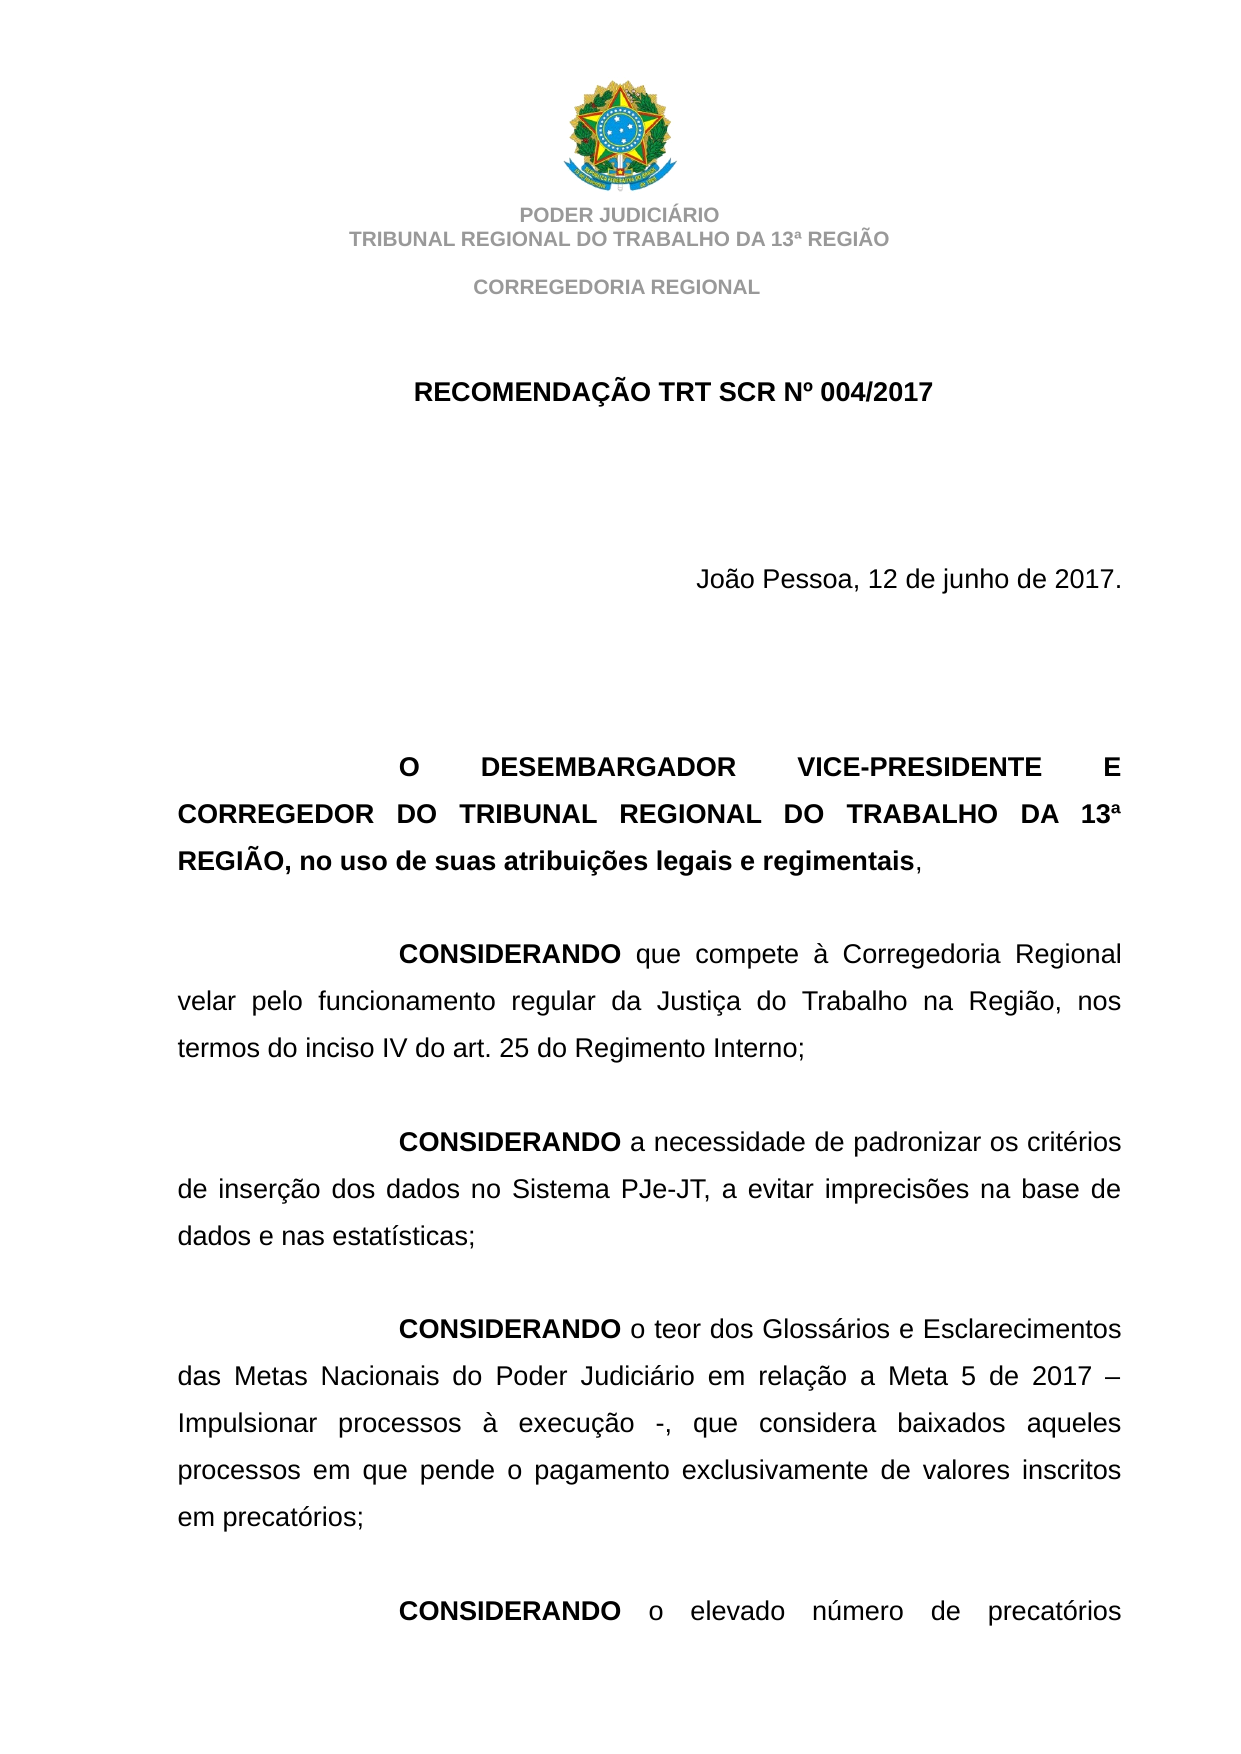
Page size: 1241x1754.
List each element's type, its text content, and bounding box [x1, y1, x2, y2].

text CONSIDERANDO que compete à Corregedoria Regional velar pelo funcionamento regular da Justiça do Trabalho na Região, nos termos do inciso IV do art. 25 do Regimento Interno; [177, 938, 1122, 1063]
text João Pessoa, 12 de junho de 2017. [177, 563, 1122, 595]
text CONSIDERANDO o teor dos Glossários e Esclarecimentos das Metas Nacionais do Poder Judiciário em relação a Meta 5 de 2017 – Impulsionar processos à execução -, que considera baixados aqueles processos em que pende o pagamento exclusivamente de valores inscritos em precatórios; [177, 1313, 1122, 1532]
text O DESEMBARGADOR VICE-PRESIDENTE E CORREGEDOR DO TRIBUNAL REGIONAL DO TRABALHO DA 13ª REGIÃO, no uso de suas atribuições legais e regimentais, [177, 751, 1122, 876]
text CONSIDERANDO o elevado número de precatórios [177, 1595, 1122, 1626]
text CONSIDERANDO a necessidade de padronizar os critérios de inserção dos dados no Sistema PJe-JT, a evitar imprecisões na base de dados e nas estatísticas; [177, 1126, 1122, 1251]
text RECOMENDAÇÃO TRT SCR Nº 004/2017 [177, 376, 1122, 407]
